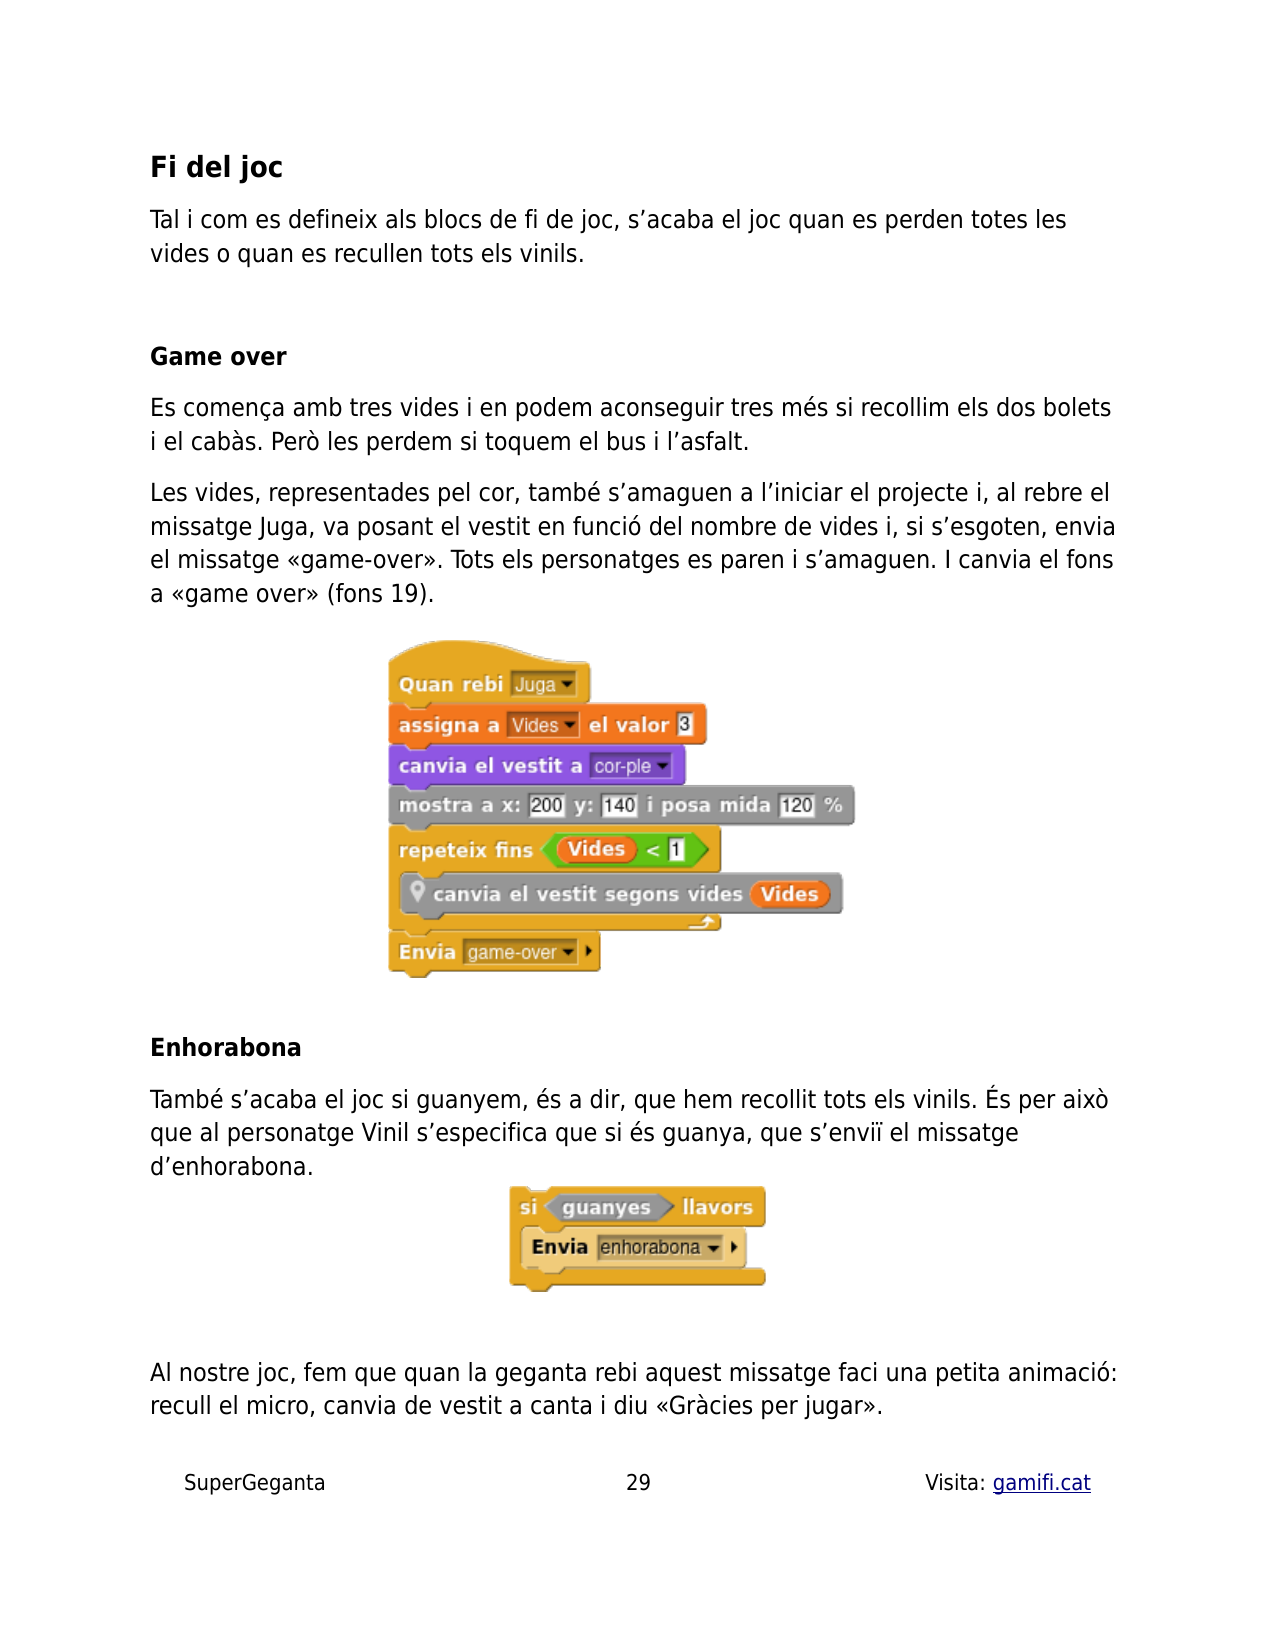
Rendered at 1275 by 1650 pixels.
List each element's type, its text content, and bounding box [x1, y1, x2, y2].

text Tal i com es defineix als blocs de fi de joc, s’acaba el joc quan es perden totes les vides o quan es recullen tots els vinils. [150, 205, 1125, 268]
subtitle Fi del joc [150, 150, 1125, 184]
text Es comença amb tres vides i en podem aconseguir tres més si recollim els dos bolets i el cabàs. Però les perdem si toquem el bus i l’asfalt. [150, 393, 1125, 456]
text Les vides, representades pel cor, també s’amaguen a l’iniciar el projecte i, al rebre el missatge Juga, va posant el vestit en funció del nombre de vides i, si s’esgoten, envia el missatge «game-over». Tots els personatges es paren i s’amaguen. I canvia el fons a «game over» (fons 19). [150, 478, 1125, 608]
text Game over [150, 342, 1125, 371]
picture [388, 640, 856, 978]
text També s’acaba el joc si guanyem, és a dir, que hem recollit tots els vinils. És per això que al personatge Vinil s’especifica que si és guanya, que s’enviï el missatge d’enhorabona. [150, 1085, 1125, 1181]
text Al nostre joc, fem que quan la geganta rebi aquest missatge faci una petita animació: recull el micro, canvia de vestit a canta i diu «Gràcies per jugar». [150, 1358, 1125, 1421]
picture [509, 1186, 766, 1292]
text Enhorabona [150, 1033, 1125, 1063]
